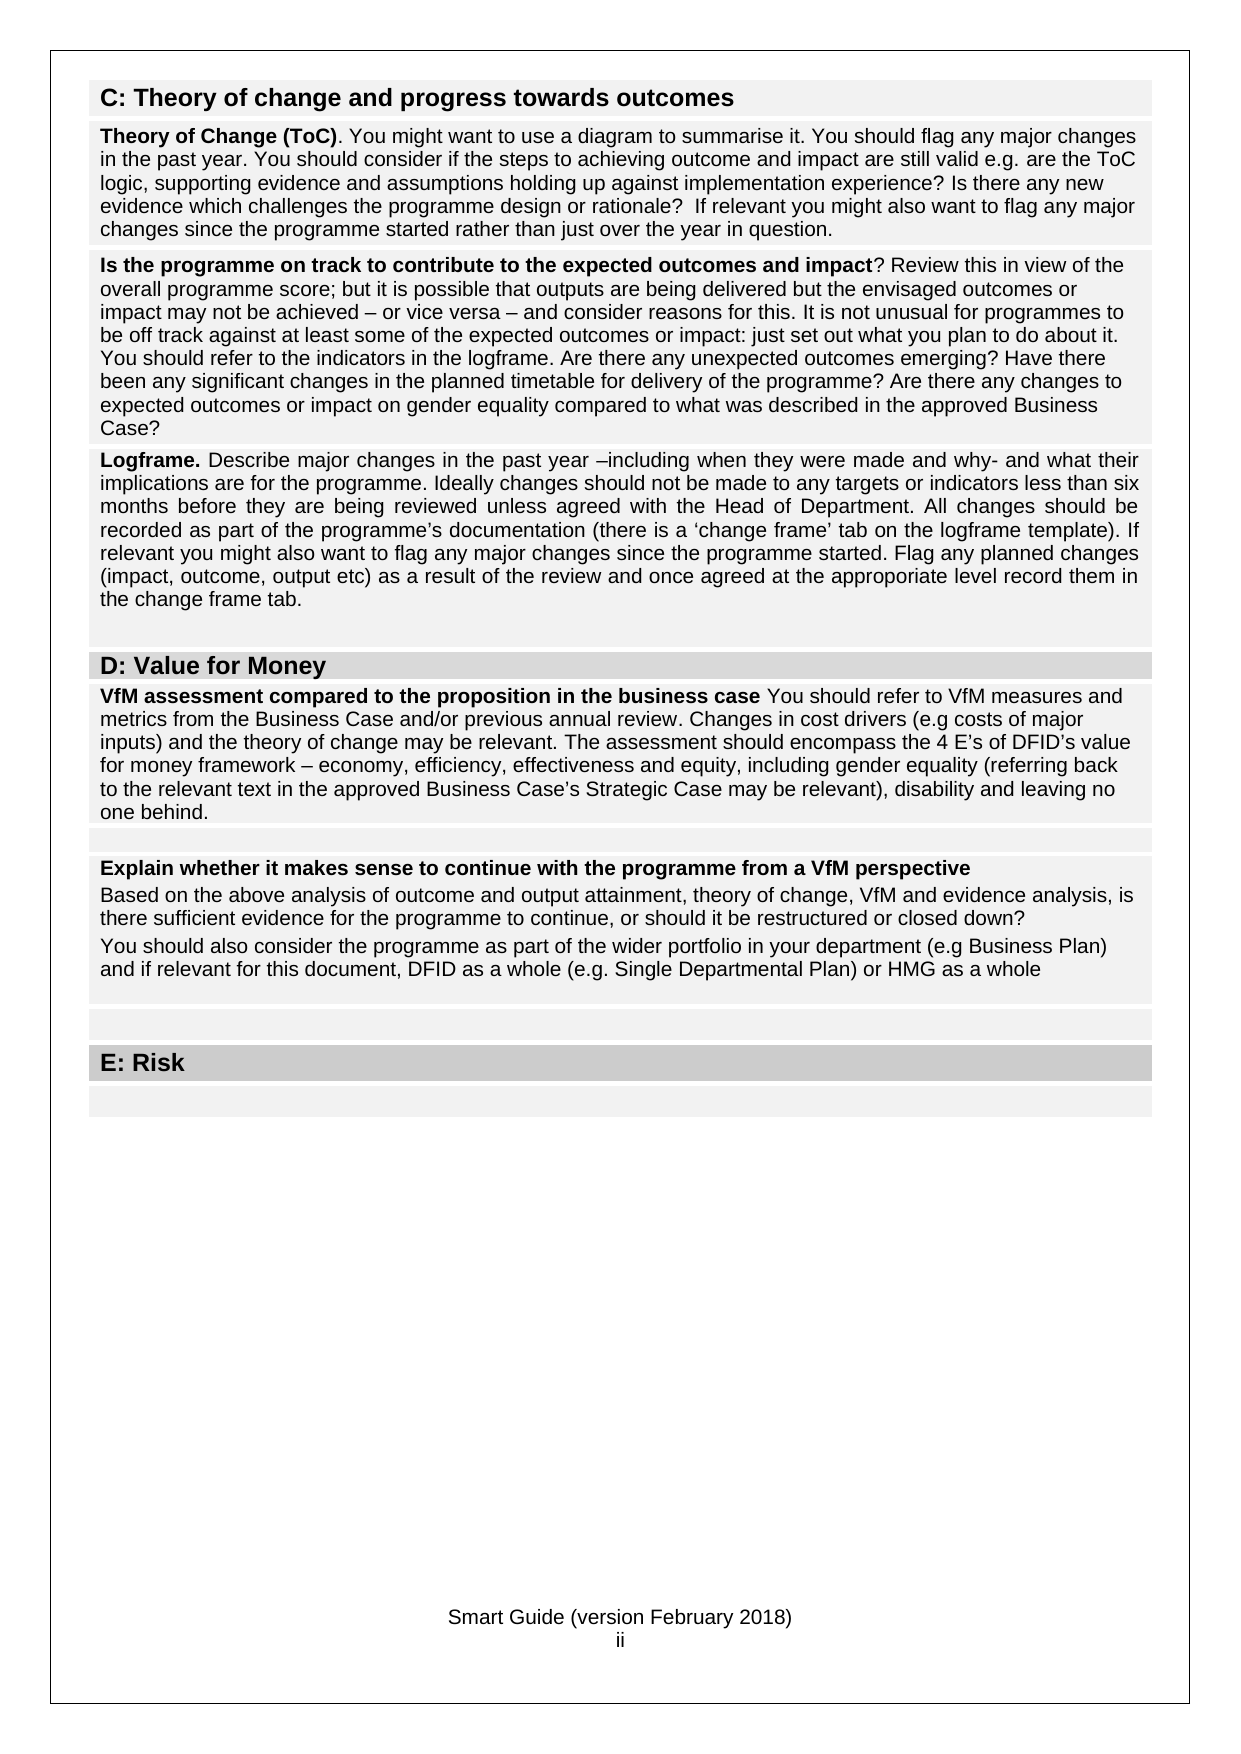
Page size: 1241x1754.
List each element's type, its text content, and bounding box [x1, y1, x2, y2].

table_cell Explain whether it makes sense to continue with the programme from a VfM perspective Based on the above analysis of outcome and output attainment, theory of change, VfM and evidence analysis, is there sufficient evidence for the programme to continue, or should it be restructured or closed down? You should also consider the programme as part of the wider portfolio in your department (e.g Business Plan) and if relevant for this document, DFID as a whole (e.g. Single Departmental Plan) or HMG as a whole [89, 856, 1152, 1004]
table_cell Is the programme on track to contribute to the expected outcomes and impact? Review this in view of the overall programme score; but it is possible that outputs are being delivered but the envisaged outcomes or impact may not be achieved – or vice versa – and consider reasons for this. It is not unusual for programmes to be off track against at least some of the expected outcomes or impact: just set out what you plan to do about it. You should refer to the indicators in the logframe. Are there any unexpected outcomes emerging? Have there been any significant changes in the planned timetable for delivery of the programme? Are there any changes to expected outcomes or impact on gender equality compared to what was described in the approved Business Case? [89, 250, 1152, 444]
table_cell [89, 828, 100, 851]
table_cell [89, 1009, 1152, 1040]
table_cell [1140, 828, 1152, 851]
table_cell Logframe. Describe major changes in the past year –including when they were made and why- and what their implications are for the programme. Ideally changes should not be made to any targets or indicators less than six months before they are being reviewed unless agreed with the Head of Department. All changes should be recorded as part of the programme’s documentation (there is a ‘change frame’ tab on the logframe template). If relevant you might also want to flag any major changes since the programme started. Flag any planned changes (impact, outcome, output etc) as a result of the review and once agreed at the approporiate level record them in the change frame tab. [89, 449, 1152, 647]
table_cell C: Theory of change and progress towards outcomes [89, 80, 1152, 116]
table_cell [89, 1086, 1152, 1117]
table_cell D: Value for Money [89, 652, 1152, 679]
table_cell Theory of Change (ToC). You might want to use a diagram to summarise it. You should flag any major changes in the past year. You should consider if the steps to achieving outcome and impact are still valid e.g. are the ToC logic, supporting evidence and assumptions holding up against implementation experience? Is there any new evidence which challenges the programme design or rationale? If relevant you might also want to flag any major changes since the programme started rather than just over the year in question. [89, 121, 1152, 245]
table_cell E: Risk [89, 1045, 1152, 1081]
